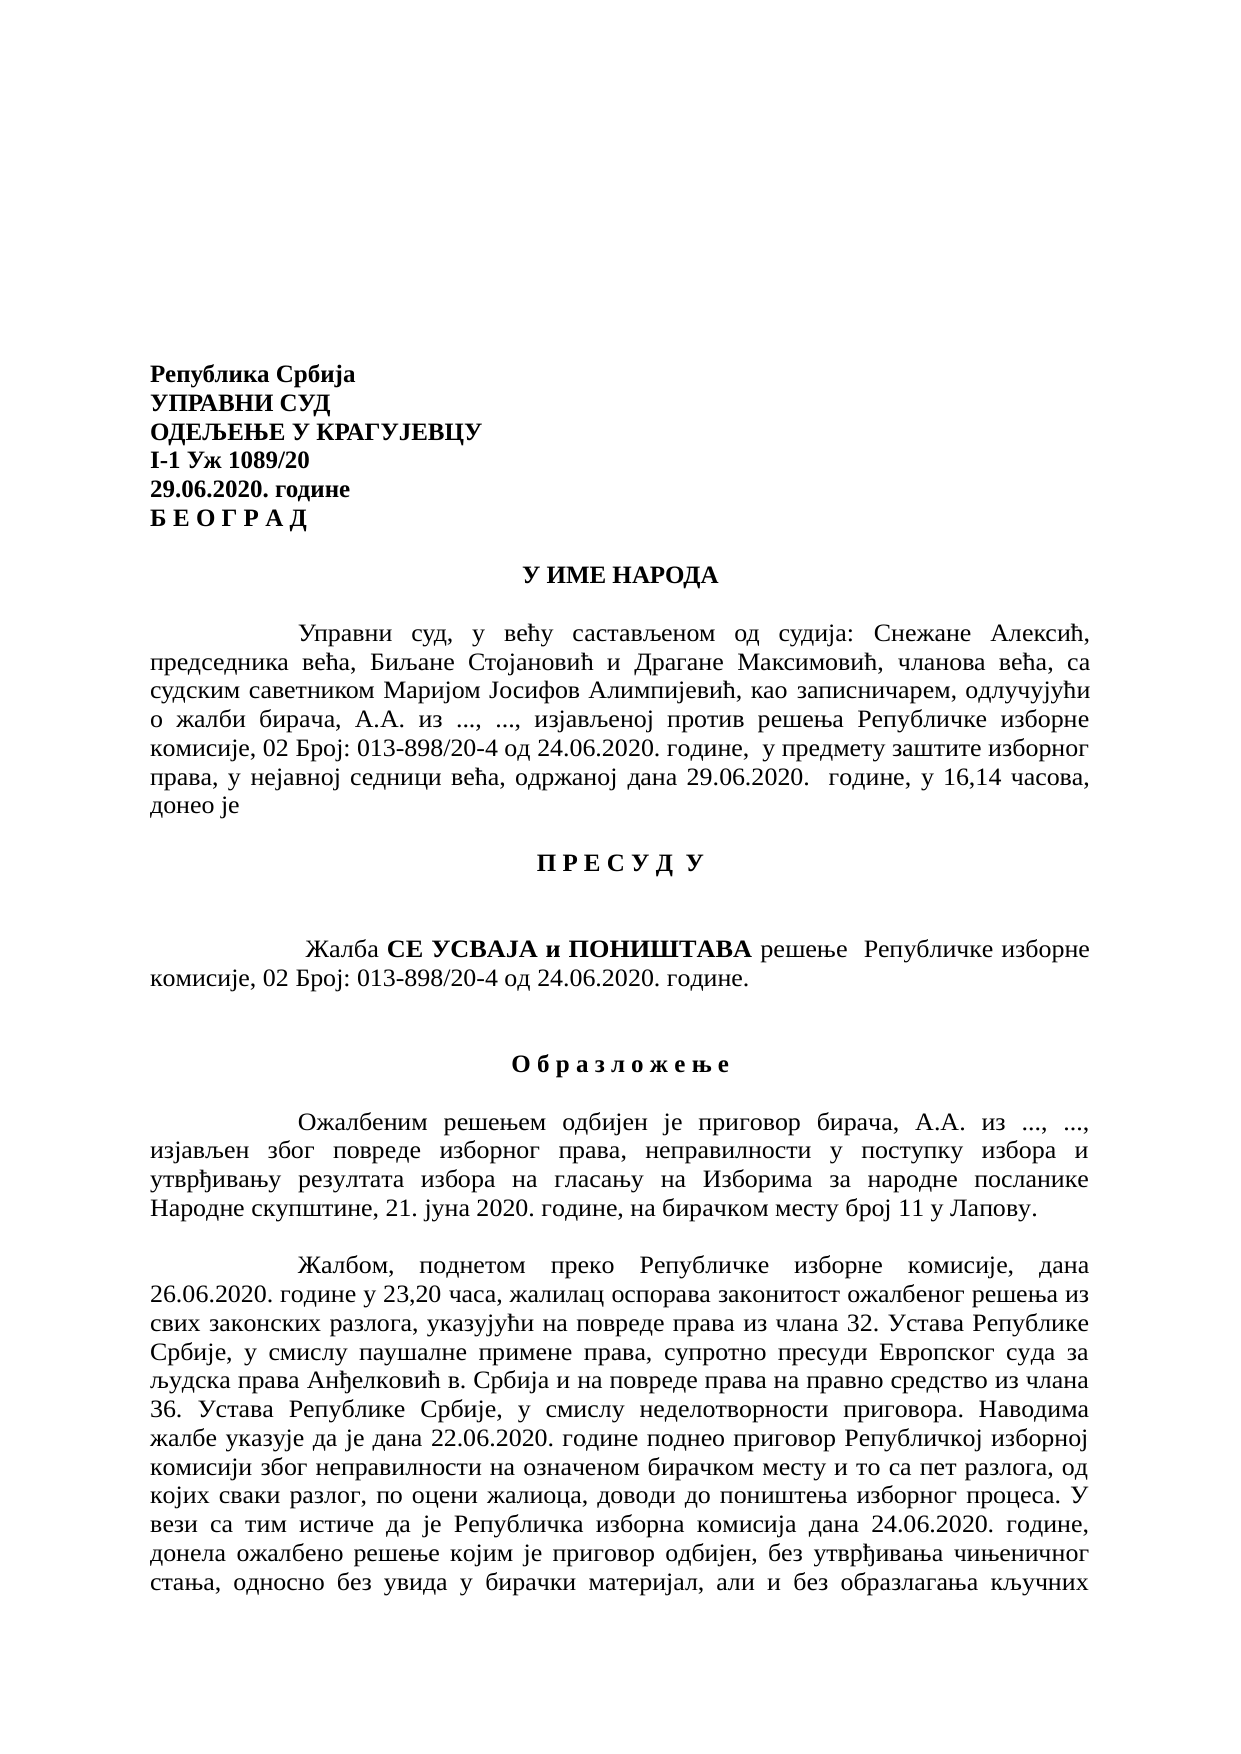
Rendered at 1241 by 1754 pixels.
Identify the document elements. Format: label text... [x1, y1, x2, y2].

text I-1 Уж 1089/20 [150, 445, 1090, 474]
text У ИМЕ НАРОДА [150, 560, 1090, 589]
text 29.06.2020. године [150, 474, 1090, 503]
text Република Србија [150, 148, 1090, 388]
text УПРАВНИ СУД [150, 388, 1090, 417]
text Управни суд, у већу састављеном од судија: Снежане Алексић, председника већа, Биљане Стојановић и Драгане Максимовић, чланова већа, са судским саветником Маријом Јосифов Алимпијевић, као записничарем, одлучујући о жалби бирача, A.A. из ..., ..., изјављеној против решења Републичке изборне комисије, 02 Број: 013-898/20-4 од 24.06.2020. године, у предмету заштите изборног права, у нејавној седници већа, одржаној дана 29.06.2020. године, у 16,14 часова, донео је [150, 618, 1090, 819]
text Б Е О Г Р А Д [150, 503, 1090, 532]
text Жалба СЕ УСВАЈА и ПОНИШТАВА решење Републичке изборне комисије, 02 Број: 013-898/20-4 од 24.06.2020. године. [150, 934, 1090, 992]
text Ожалбеним решењем одбијен је приговор бирача, A.A. из ..., ..., изјављен због повреде изборног права, неправилности у поступку избора и утврђивању резултата избора на гласању на Изборима за народне посланике Народне скупштине, 21. јуна 2020. године, на бирачком месту број 11 у Лапову. [150, 1107, 1090, 1222]
text П Р Е С У Д У [150, 848, 1090, 877]
text Жалбом, поднетом преко Републичке изборне комисије, дана 26.06.2020. године у 23,20 часа, жалилац оспорава законитост ожалбеног решења из свих законских разлога, указујући на повреде права из члана 32. Устава Републике Србије, у смислу паушалне примене права, супротно пресуди Европског суда за људска права Анђелковић в. Србија и на повреде права на правно средство из члана 36. Устава Републике Србије, у смислу неделотворности приговора. Наводима жалбе указује да је дана 22.06.2020. године поднео приговор Републичкој изборној комисији због неправилности на означеном бирачком месту и то са пет разлога, од којих сваки разлог, по оцени жалиоца, доводи до поништења изборног процеса. У вези са тим истиче да је Републичка изборна комисија дана 24.06.2020. године, донела ожалбено решење којим је приговор одбијен, без утврђивања чињеничног стања, односно без увида у бирачки материјал, али и без образлагања кључних [150, 1250, 1090, 1595]
text ОДЕЉЕЊЕ У КРАГУЈЕВЦУ [150, 417, 1090, 445]
text О б р а з л о ж е њ е [150, 1049, 1090, 1078]
